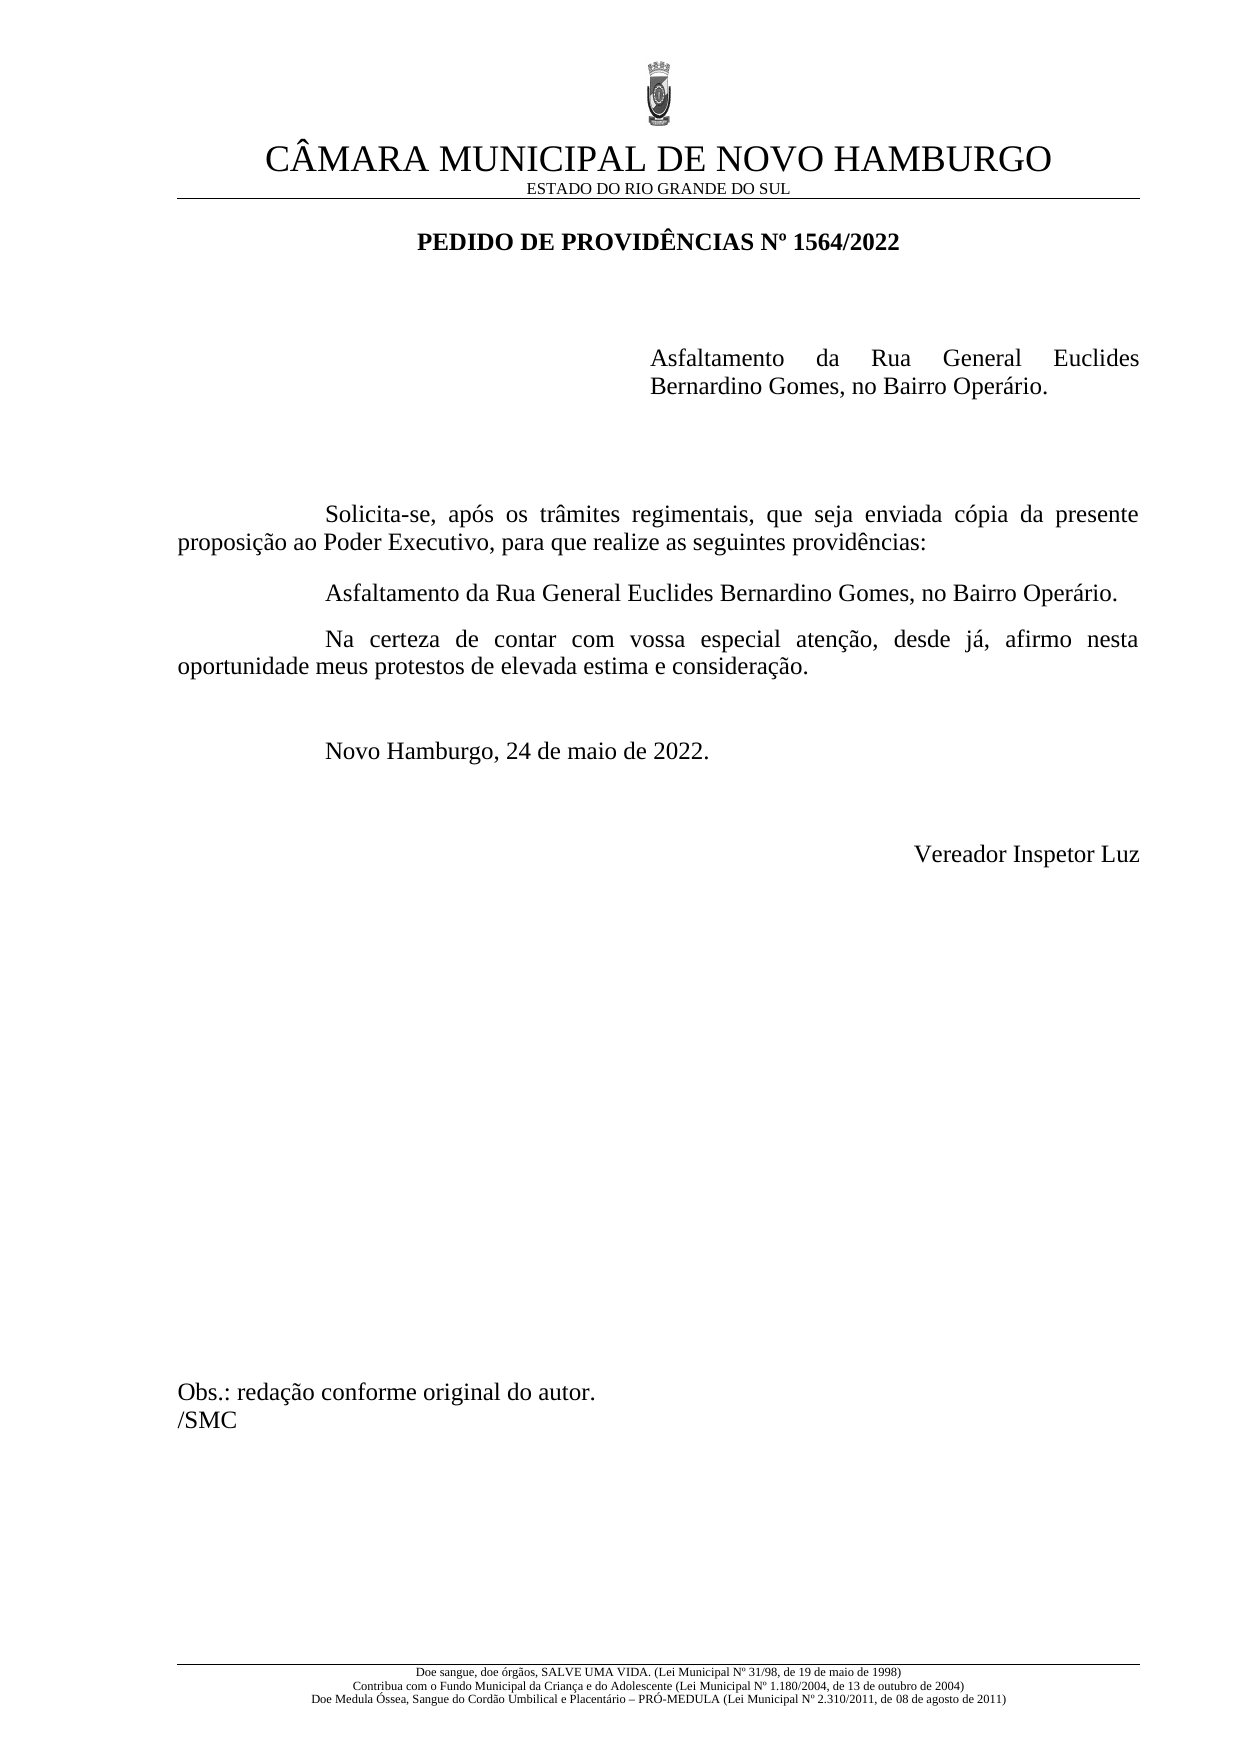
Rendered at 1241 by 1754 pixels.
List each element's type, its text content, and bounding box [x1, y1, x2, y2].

text Novo Hamburgo, 24 de maio de 2022. [177, 737, 1140, 765]
text Asfaltamento da Rua General Euclides Bernardino Gomes, no Bairro Operário. [650, 344, 1140, 400]
text /SMC [177, 1406, 1140, 1433]
text Asfaltamento da Rua General Euclides Bernardino Gomes, no Bairro Operário. [177, 579, 1140, 607]
text PEDIDO DE PROVIDÊNCIAS Nº 1564/2022 [177, 228, 1140, 256]
text Solicita-se, após os trâmites regimentais, que seja enviada cópia da presente proposição ao Poder Executivo, para que realize as seguintes providências: [177, 500, 1140, 556]
text Obs.: redação conforme original do autor. [177, 1378, 1140, 1406]
text Na certeza de contar com vossa especial atenção, desde já, afirmo nesta oportunidade meus protestos de elevada estima e consideração. [177, 625, 1140, 680]
text Vereador Inspetor Luz [177, 840, 1140, 868]
